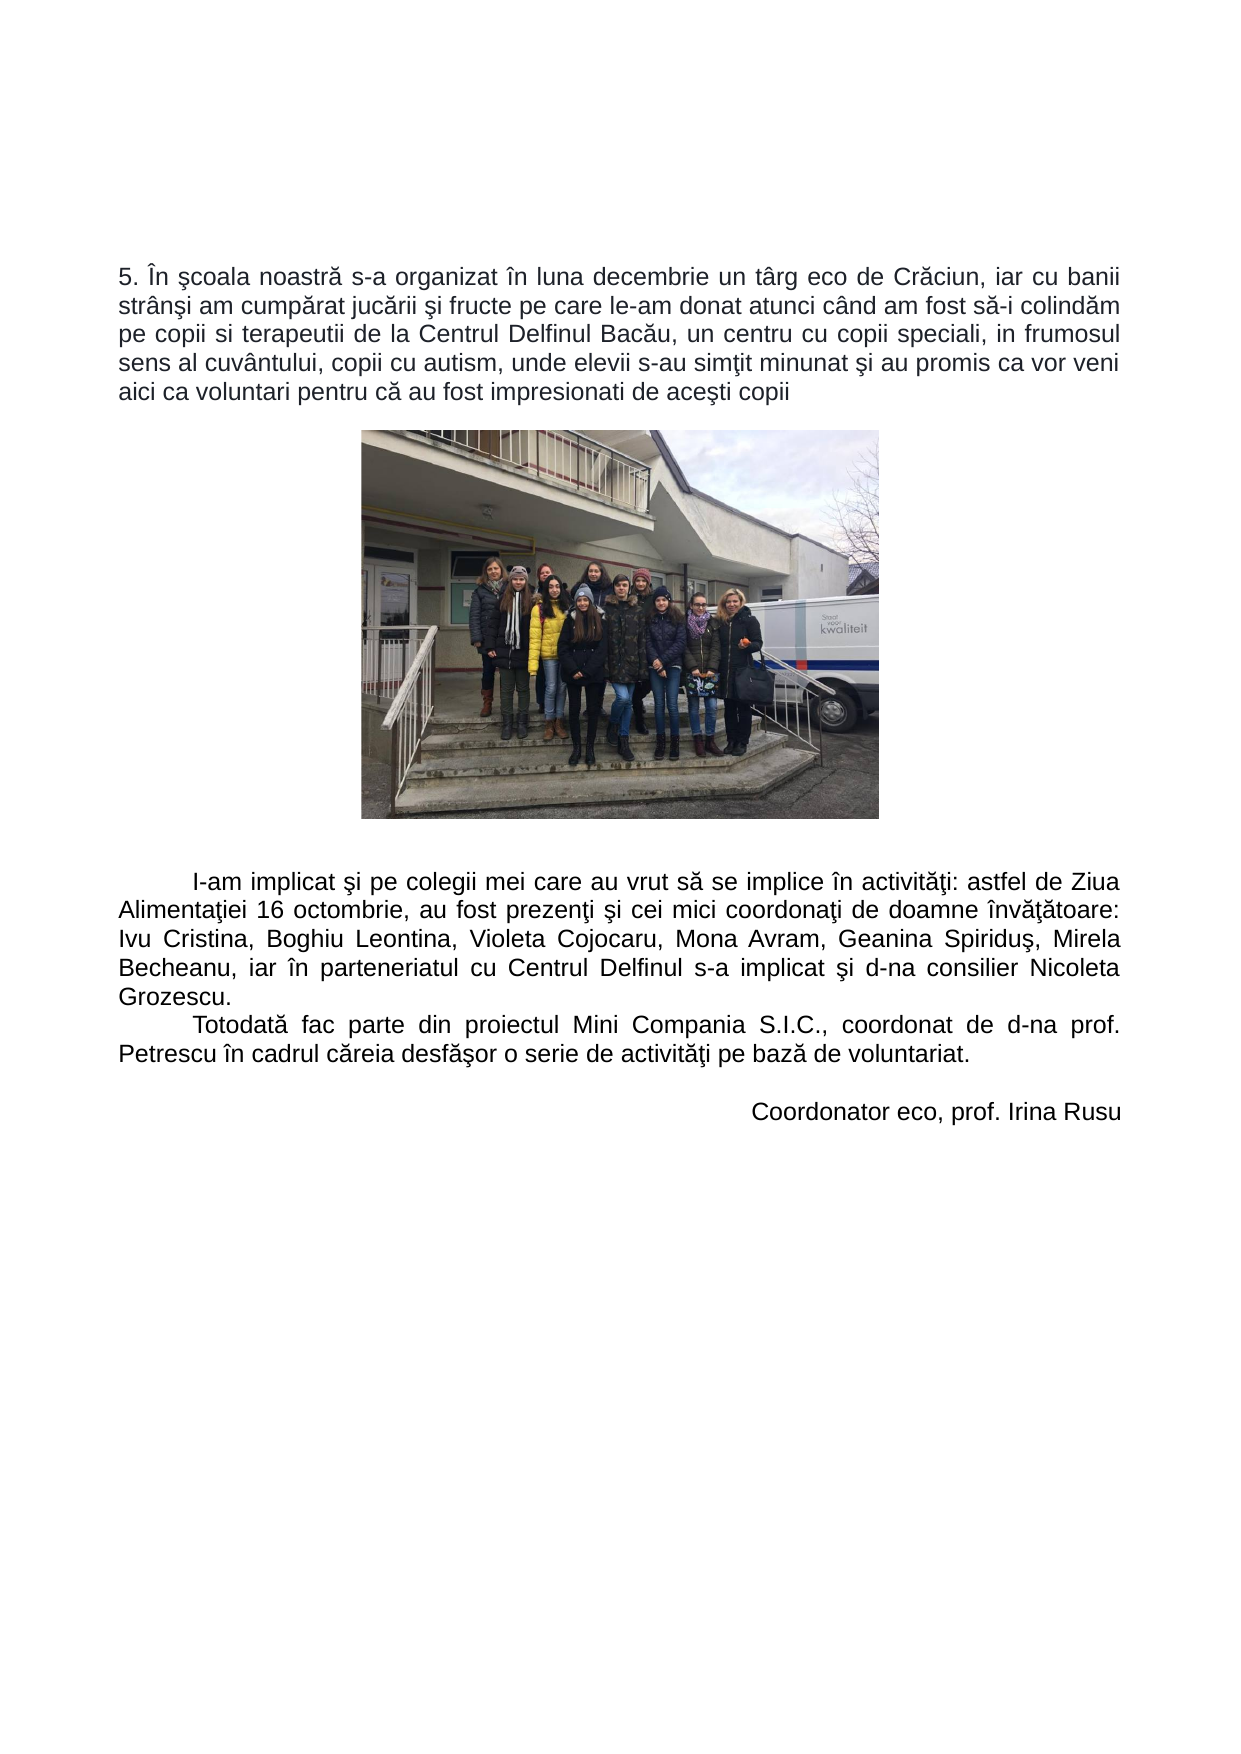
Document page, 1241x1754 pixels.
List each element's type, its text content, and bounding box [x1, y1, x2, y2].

text Totodată fac parte din proiectul Mini Compania S.I.C., coordonat de d-na prof. Petrescu în cadrul căreia desfăşor o serie de activităţi pe bază de voluntariat. [118, 1010, 1122, 1068]
text Coordonator eco, prof. Irina Rusu [118, 1097, 1122, 1125]
picture [361, 430, 879, 819]
text 5. În şcoala noastră s-a organizat în luna decembrie un târg eco de Crăciun, iar cu banii strânşi am cumpărat jucării şi fructe pe care le-am donat atunci când am fost să-i colindăm pe copii si terapeutii de la Centrul Delfinul Bacău, un centru cu copii speciali, in frumosul sens al cuvântului, copii cu autism, unde elevii s-au simţit minunat şi au promis ca vor veni aici ca voluntari pentru că au fost impresionati de aceşti copii [118, 262, 1122, 406]
text I-am implicat şi pe colegii mei care au vrut să se implice în activităţi: astfel de Ziua Alimentaţiei 16 octombrie, au fost prezenţi şi cei mici coordonaţi de doamne învăţătoare: Ivu Cristina, Boghiu Leontina, Violeta Cojocaru, Mona Avram, Geanina Spiriduş, Mirela Becheanu, iar în parteneriatul cu Centrul Delfinul s-a implicat şi d-na consilier Nicoleta Grozescu. [118, 866, 1122, 1010]
